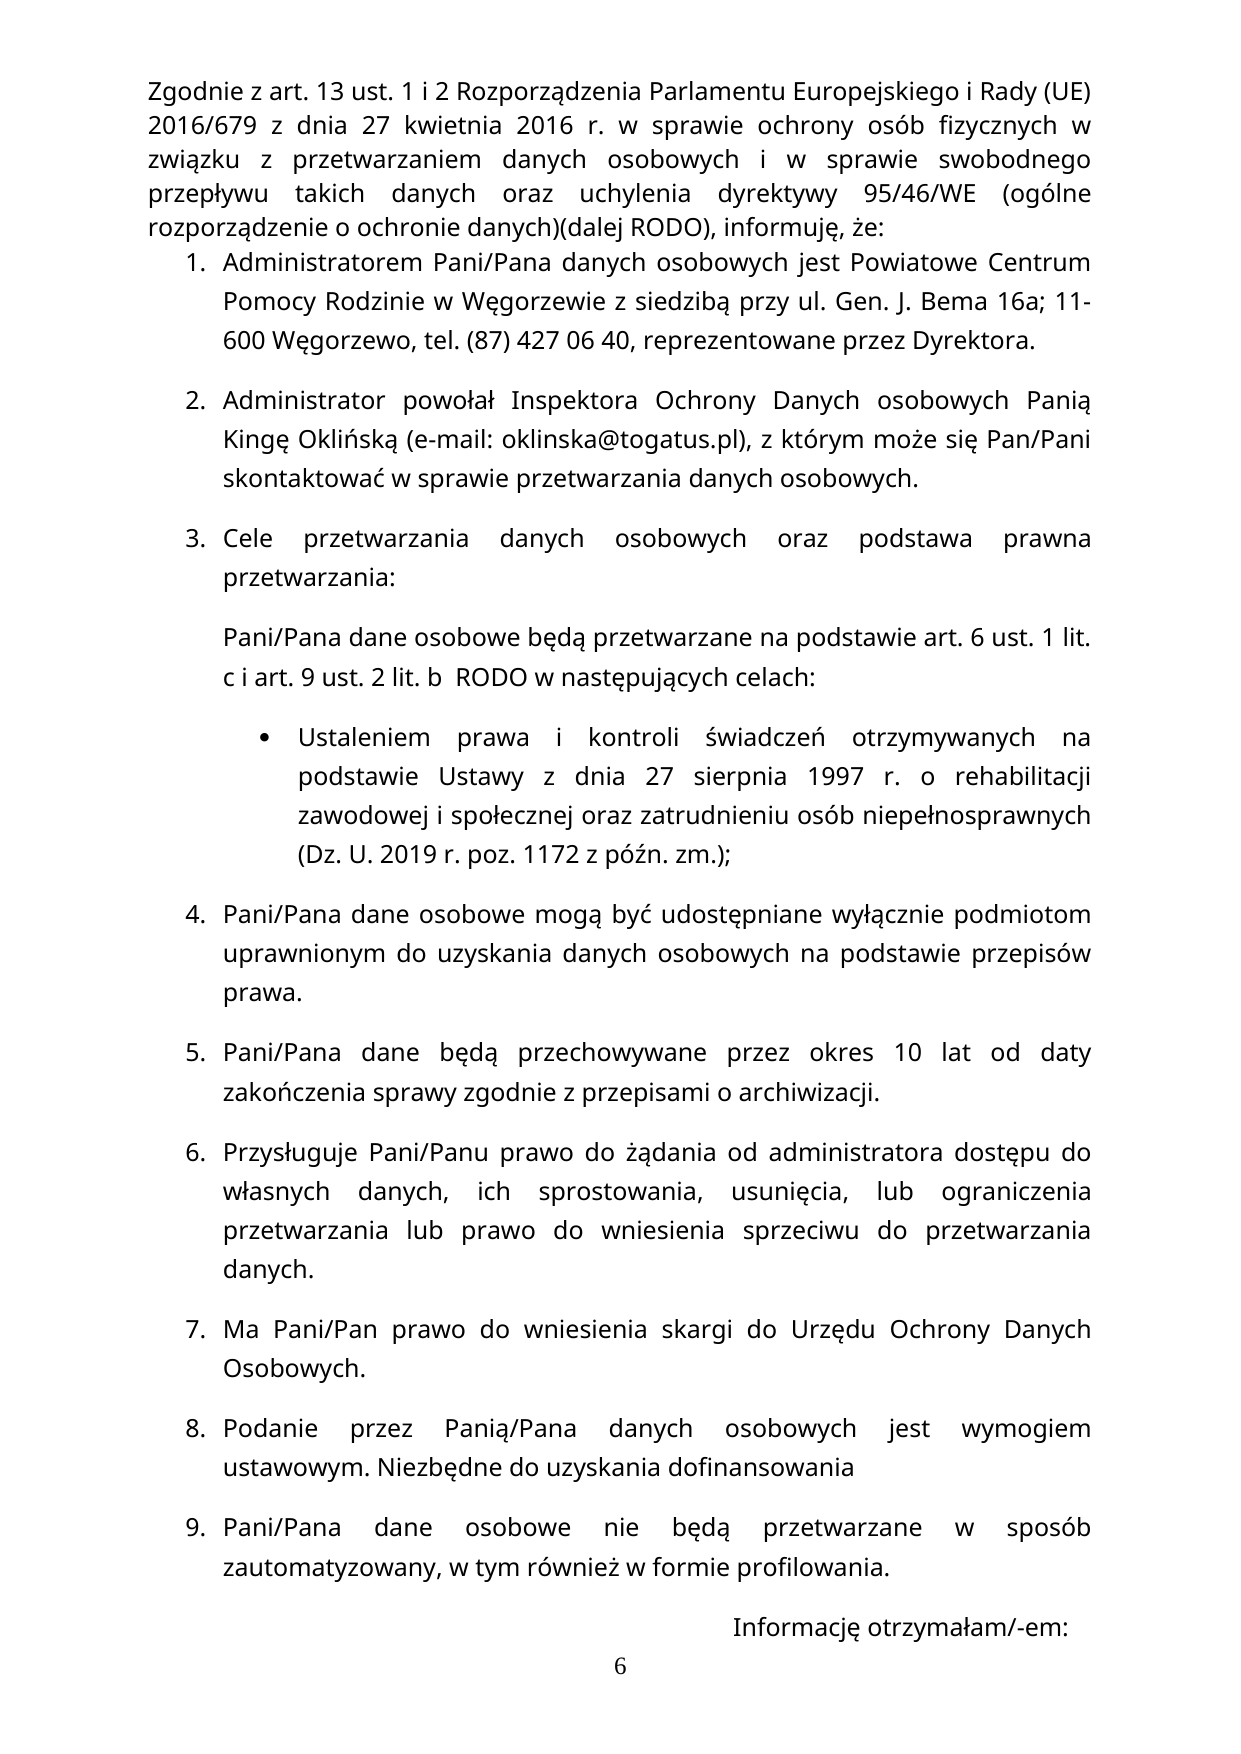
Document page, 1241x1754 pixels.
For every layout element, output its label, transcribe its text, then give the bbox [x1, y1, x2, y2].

text Informację otrzymałam/-em: [590, 1609, 1092, 1643]
list Pani/Pana dane osobowe mogą być udostępniane wyłącznie podmiotom uprawnionym do uzyskania danych osobowych na podstawie przepisów prawa. [185, 897, 1092, 1009]
list Administrator powołał Inspektora Ochrony Danych osobowych Panią Kingę Oklińską (e-mail: oklinska@togatus.pl), z którym może się Pan/Pani skontaktować w sprawie przetwarzania danych osobowych. [185, 382, 1092, 495]
list Cele przetwarzania danych osobowych oraz podstawa prawna przetwarzania: [185, 521, 1092, 594]
list Pani/Pana dane będą przechowywane przez okres 10 lat od daty zakończenia sprawy zgodnie z przepisami o archiwizacji. [185, 1035, 1092, 1108]
list Podanie przez Panią/Pana danych osobowych jest wymogiem ustawowym. Niezbędne do uzyskania dofinansowania [185, 1411, 1092, 1484]
list Ustaleniem prawa i kontroli świadczeń otrzymywanych na podstawie Ustawy z dnia 27 sierpnia 1997 r. o rehabilitacji zawodowej i społecznej oraz zatrudnieniu osób niepełnosprawnych (Dz. U. 2019 r. poz. 1172 z późn. zm.); [260, 719, 1092, 871]
list Administratorem Pani/Pana danych osobowych jest Powiatowe Centrum Pomocy Rodzinie w Węgorzewie z siedzibą przy ul. Gen. J. Bema 16a; 11-600 Węgorzewo, tel. (87) 427 06 40, reprezentowane przez Dyrektora. [185, 244, 1092, 357]
list Pani/Pana dane osobowe nie będą przetwarzane w sposób zautomatyzowany, w tym również w formie profilowania. [185, 1510, 1092, 1583]
list Przysługuje Pani/Panu prawo do żądania od administratora dostępu do własnych danych, ich sprostowania, usunięcia, lub ograniczenia przetwarzania lub prawo do wniesienia sprzeciwu do przetwarzania danych. [185, 1134, 1092, 1286]
list Ma Pani/Pan prawo do wniesienia skargi do Urzędu Ochrony Danych Osobowych. [185, 1312, 1092, 1385]
text Zgodnie z art. 13 ust. 1 i 2 Rozporządzenia Parlamentu Europejskiego i Rady (UE) 2016/679 z dnia 27 kwietnia 2016 r. w sprawie ochrony osób fizycznych w związku z przetwarzaniem danych osobowych i w sprawie swobodnego przepływu takich danych oraz uchylenia dyrektywy 95/46/WE (ogólne rozporządzenie o ochronie danych)(dalej RODO), informuję, że: [148, 74, 1092, 244]
list Pani/Pana dane osobowe będą przetwarzane na podstawie art. 6 ust. 1 lit. c i art. 9 ust. 2 lit. b RODO w następujących celach: [223, 620, 1092, 693]
